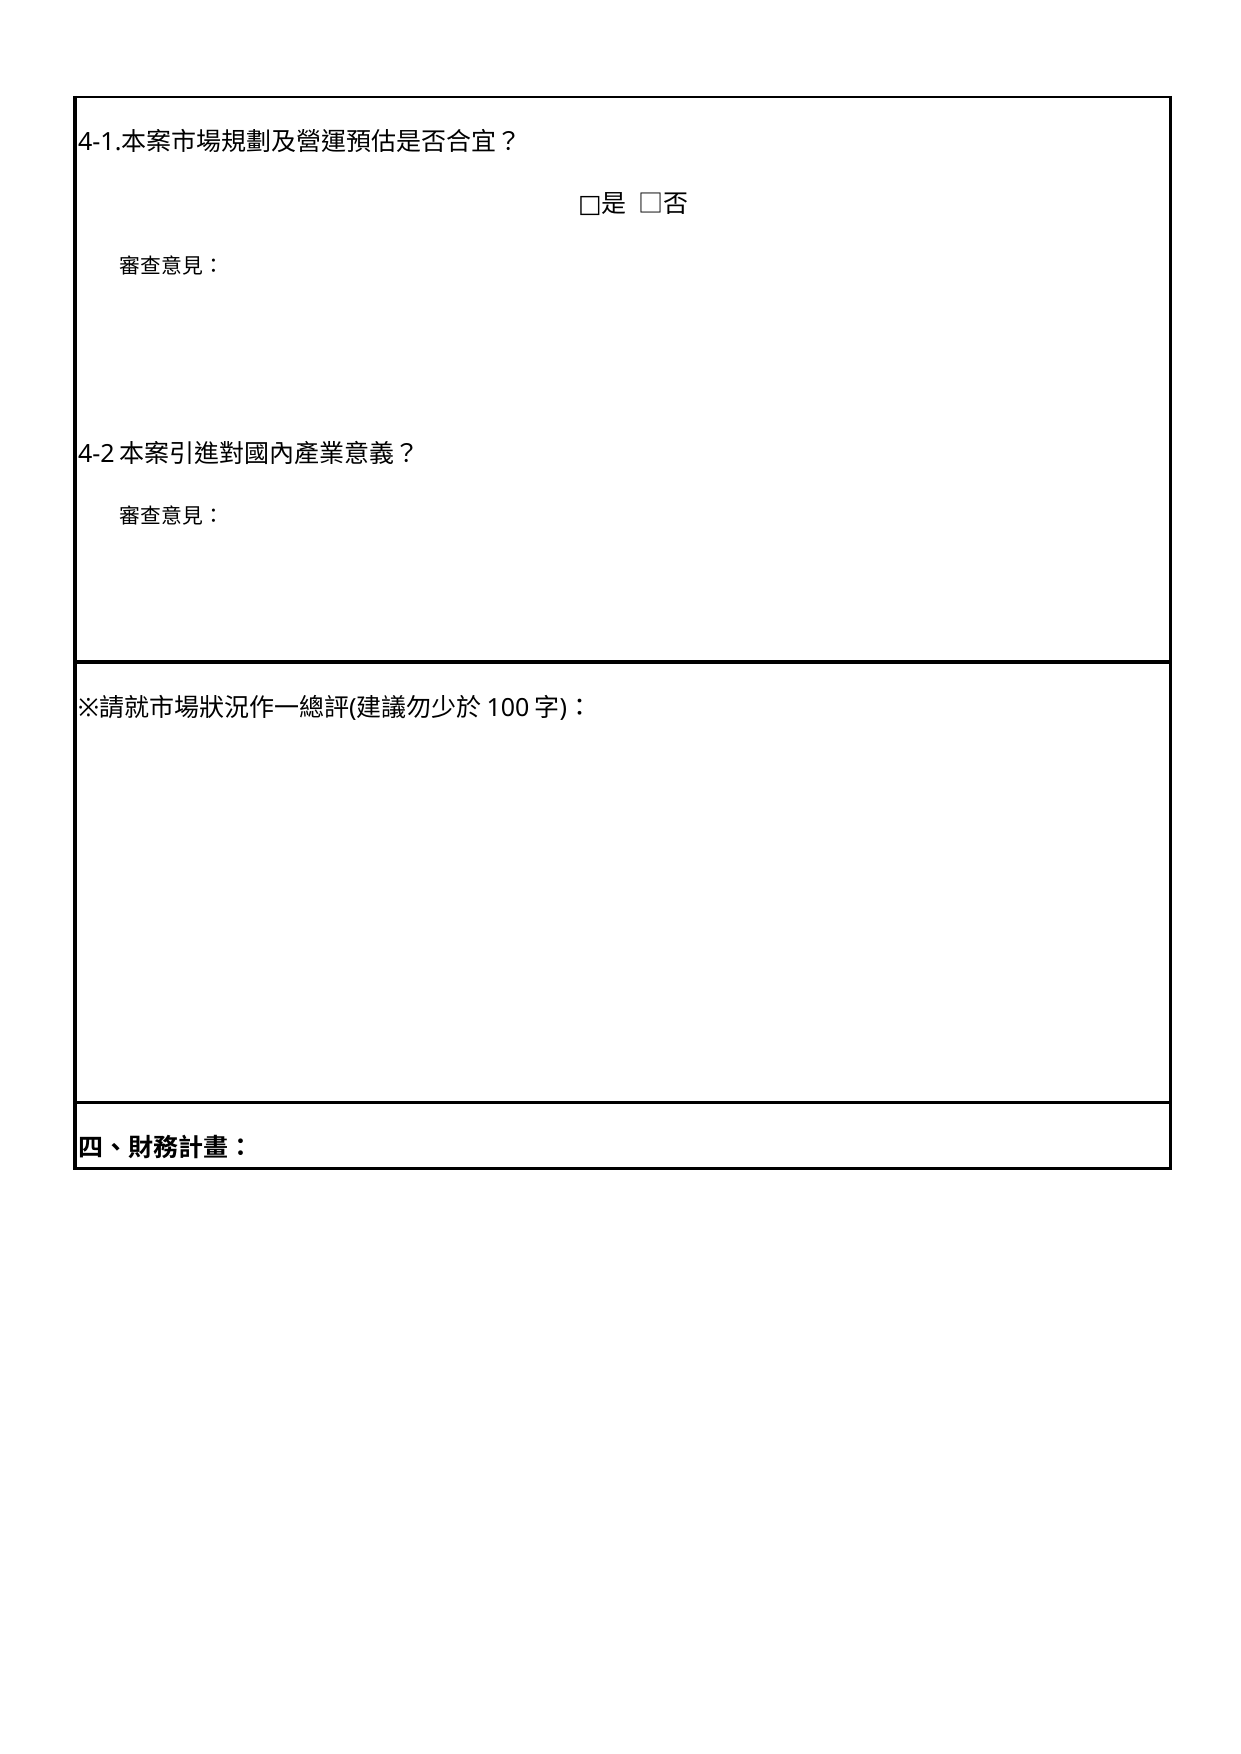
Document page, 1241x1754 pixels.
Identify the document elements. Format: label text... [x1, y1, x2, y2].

table_cell 4-1.本案市場規劃及營運預估是否合宜？ □是 □否 審查意見： 4-2本案引進對國內產業意義？ 審查意見： [77, 98, 1169, 660]
table_cell 四、財務計畫： [77, 1104, 1169, 1167]
table_cell ※請就市場狀況作一總評(建議勿少於100字)： [77, 664, 1169, 1101]
